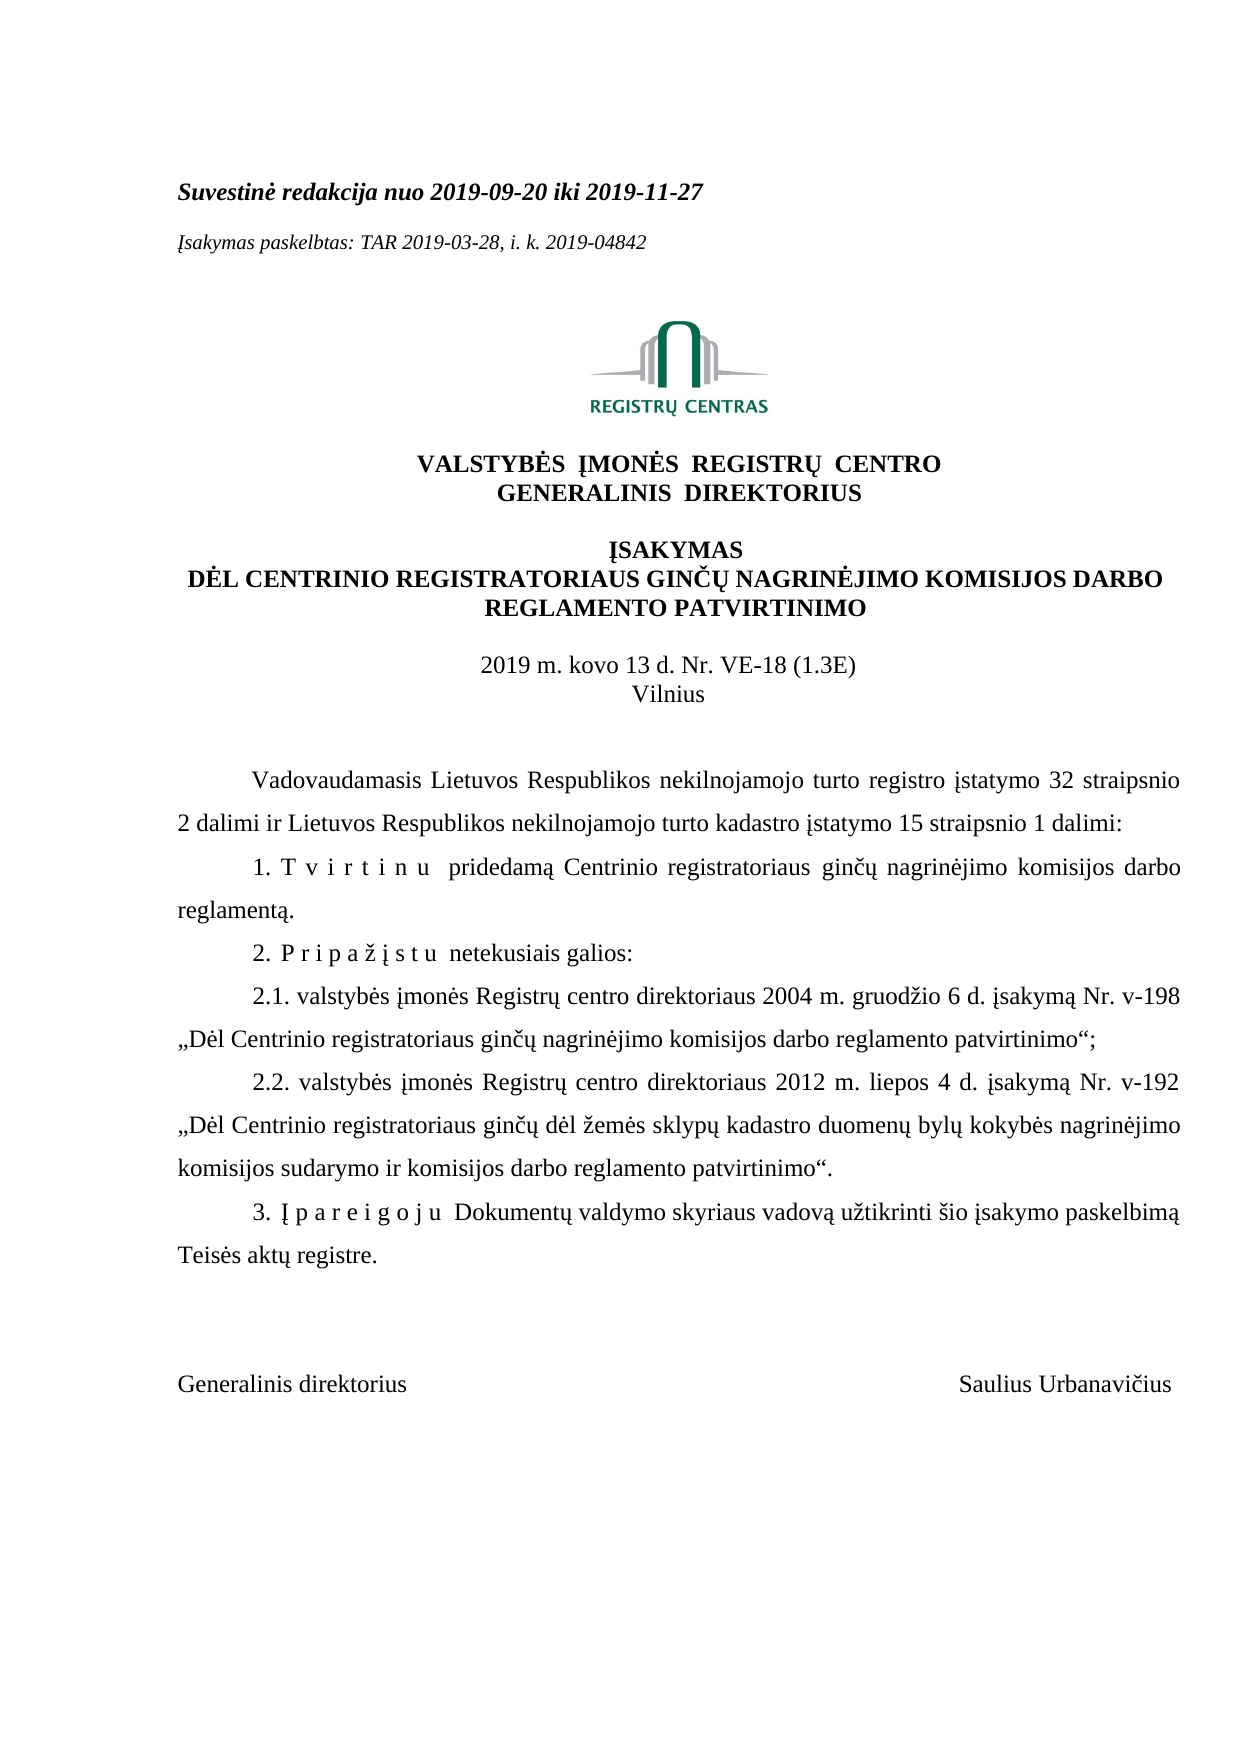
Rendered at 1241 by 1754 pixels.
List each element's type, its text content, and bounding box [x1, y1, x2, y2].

text Suvestinė redakcija nuo 2019-09-20 iki 2019-11-27 [177, 177, 1181, 206]
text 2. P r i p a ž į s t u netekusiais galios: [177, 938, 1181, 967]
text DĖL CENTRINIO REGISTRATORIAUS GINČŲ NAGRINĖJIMO KOMISIJOS DARBO REGLAMENTO PATVIRTINIMO [170, 564, 1181, 622]
text Vadovaudamasis Lietuvos Respublikos nekilnojamojo turto registro įstatymo 32 straipsnio 2 dalimi ir Lietuvos Respublikos nekilnojamojo turto kadastro įstatymo 15 straipsnio 1 dalimi: [177, 765, 1181, 837]
text 2019 m. kovo 13 d. Nr. VE-18 (1.3E) [155, 650, 1181, 679]
text Įsakymas paskelbtas: TAR 2019-03-28, i. k. 2019-04842 [177, 230, 1181, 254]
text 3. Į p a r e i g o j u Dokumentų valdymo skyriaus vadovą užtikrinti šio įsakymo paskelbimą Teisės aktų registre. [177, 1197, 1181, 1268]
text GENERALINIS DIREKTORIUS [177, 478, 1181, 507]
text Vilnius [155, 679, 1181, 708]
text 2.2. valstybės įmonės Registrų centro direktoriaus 2012 m. liepos 4 d. įsakymą Nr. v-192 „Dėl Centrinio registratoriaus ginčų dėl žemės sklypų kadastro duomenų bylų kokybės nagrinėjimo komisijos sudarymo ir komisijos darbo reglamento patvirtinimo“. [177, 1067, 1181, 1182]
text 2.1. valstybės įmonės Registrų centro direktoriaus 2004 m. gruodžio 6 d. įsakymą Nr. v-198 „Dėl Centrinio registratoriaus ginčų nagrinėjimo komisijos darbo reglamento patvirtinimo“; [177, 981, 1181, 1053]
text ĮSAKYMAS [170, 535, 1181, 564]
text Generalinis direktorius Saulius Urbanavičius [177, 1369, 1181, 1398]
text 1. T v i r t i n u pridedamą Centrinio registratoriaus ginčų nagrinėjimo komisijos darbo reglamentą. [177, 852, 1181, 923]
text VALSTYBĖS ĮMONĖS REGISTRŲ CENTRO [177, 449, 1181, 478]
